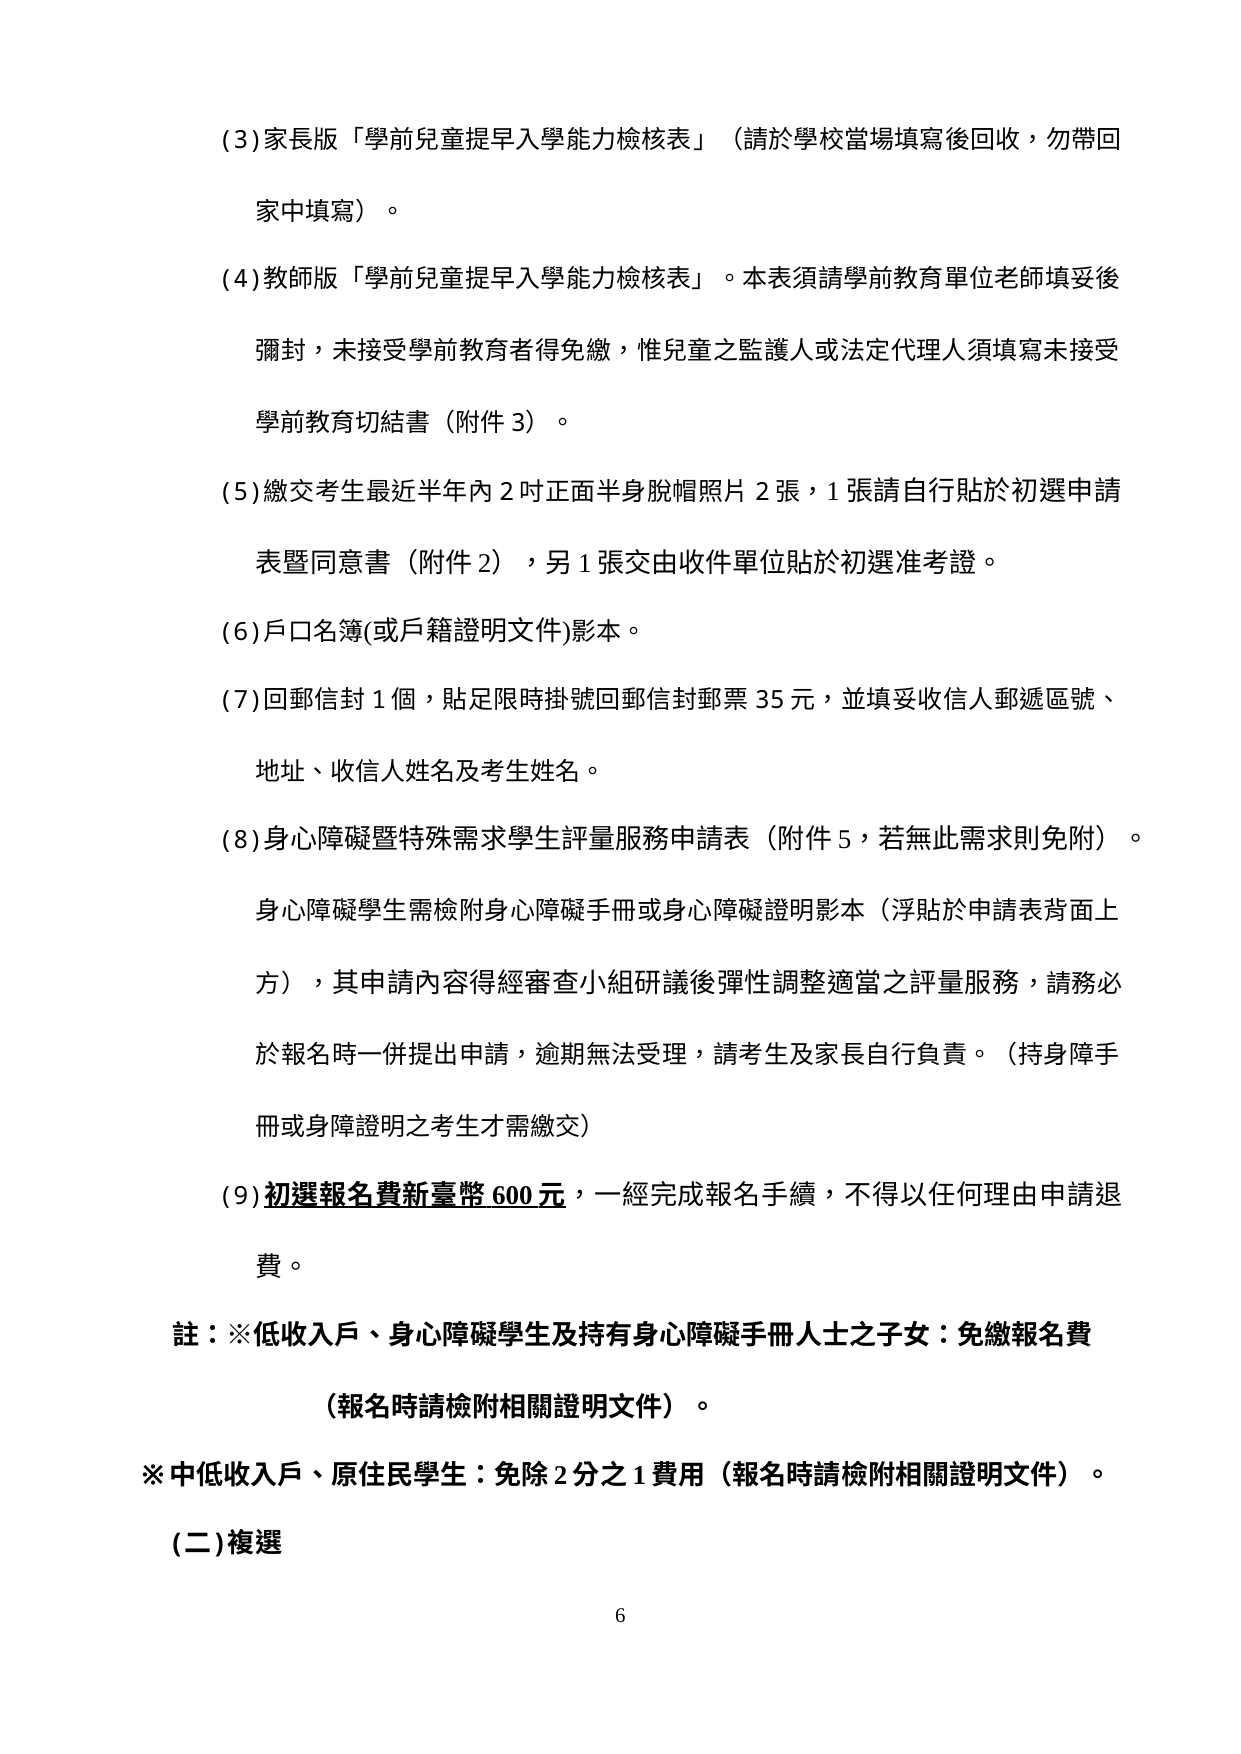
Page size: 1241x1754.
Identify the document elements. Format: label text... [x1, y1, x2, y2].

text ※中低收入戶、原住民學生：免除2分之1費用（報名時請檢附相關證明文件）。 [0, 1431, 1122, 1494]
text (6)戶口名簿(或戶籍證明文件)影本。 [218, 587, 1122, 650]
text (9)初選報名費新臺幣600元，一經完成報名手續，不得以任何理由申請退費。 [218, 1151, 1122, 1285]
text (3)家長版「學前兒童提早入學能力檢核表」（請於學校當場填寫後回收，勿帶回家中填寫）。 [218, 96, 1122, 230]
text (5)繳交考生最近半年內2吋正面半身脫帽照片2張，1張請自行貼於初選申請表暨同意書（附件2），另1張交由收件單位貼於初選准考證。 [218, 447, 1122, 581]
text (4)教師版「學前兒童提早入學能力檢核表」。本表須請學前教育單位老師填妥後彌封，未接受學前教育者得免繳，惟兒童之監護人或法定代理人須填寫未接受學前教育切結書（附件3）。 [218, 235, 1122, 442]
text 註：※低收入戶、身心障礙學生及持有身心障礙手冊人士之子女：免繳報名費（報名時請檢附相關證明文件）。 [118, 1291, 1122, 1425]
text (7)回郵信封1個，貼足限時掛號回郵信封郵票35元，並填妥收信人郵遞區號、地址、收信人姓名及考生姓名。 [218, 656, 1122, 790]
text (8)身心障礙暨特殊需求學生評量服務申請表（附件5，若無此需求則免附）。身心障礙學生需檢附身心障礙手冊或身心障礙證明影本（浮貼於申請表背面上方），其申請內容得經審查小組研議後彈性調整適當之評量服務，請務必於報名時一併提出申請，逾期無法受理，請考生及家長自行負責。（持身障手冊或身障證明之考生才需繳交） [218, 795, 1122, 1145]
text (二)複選 [168, 1499, 1122, 1562]
